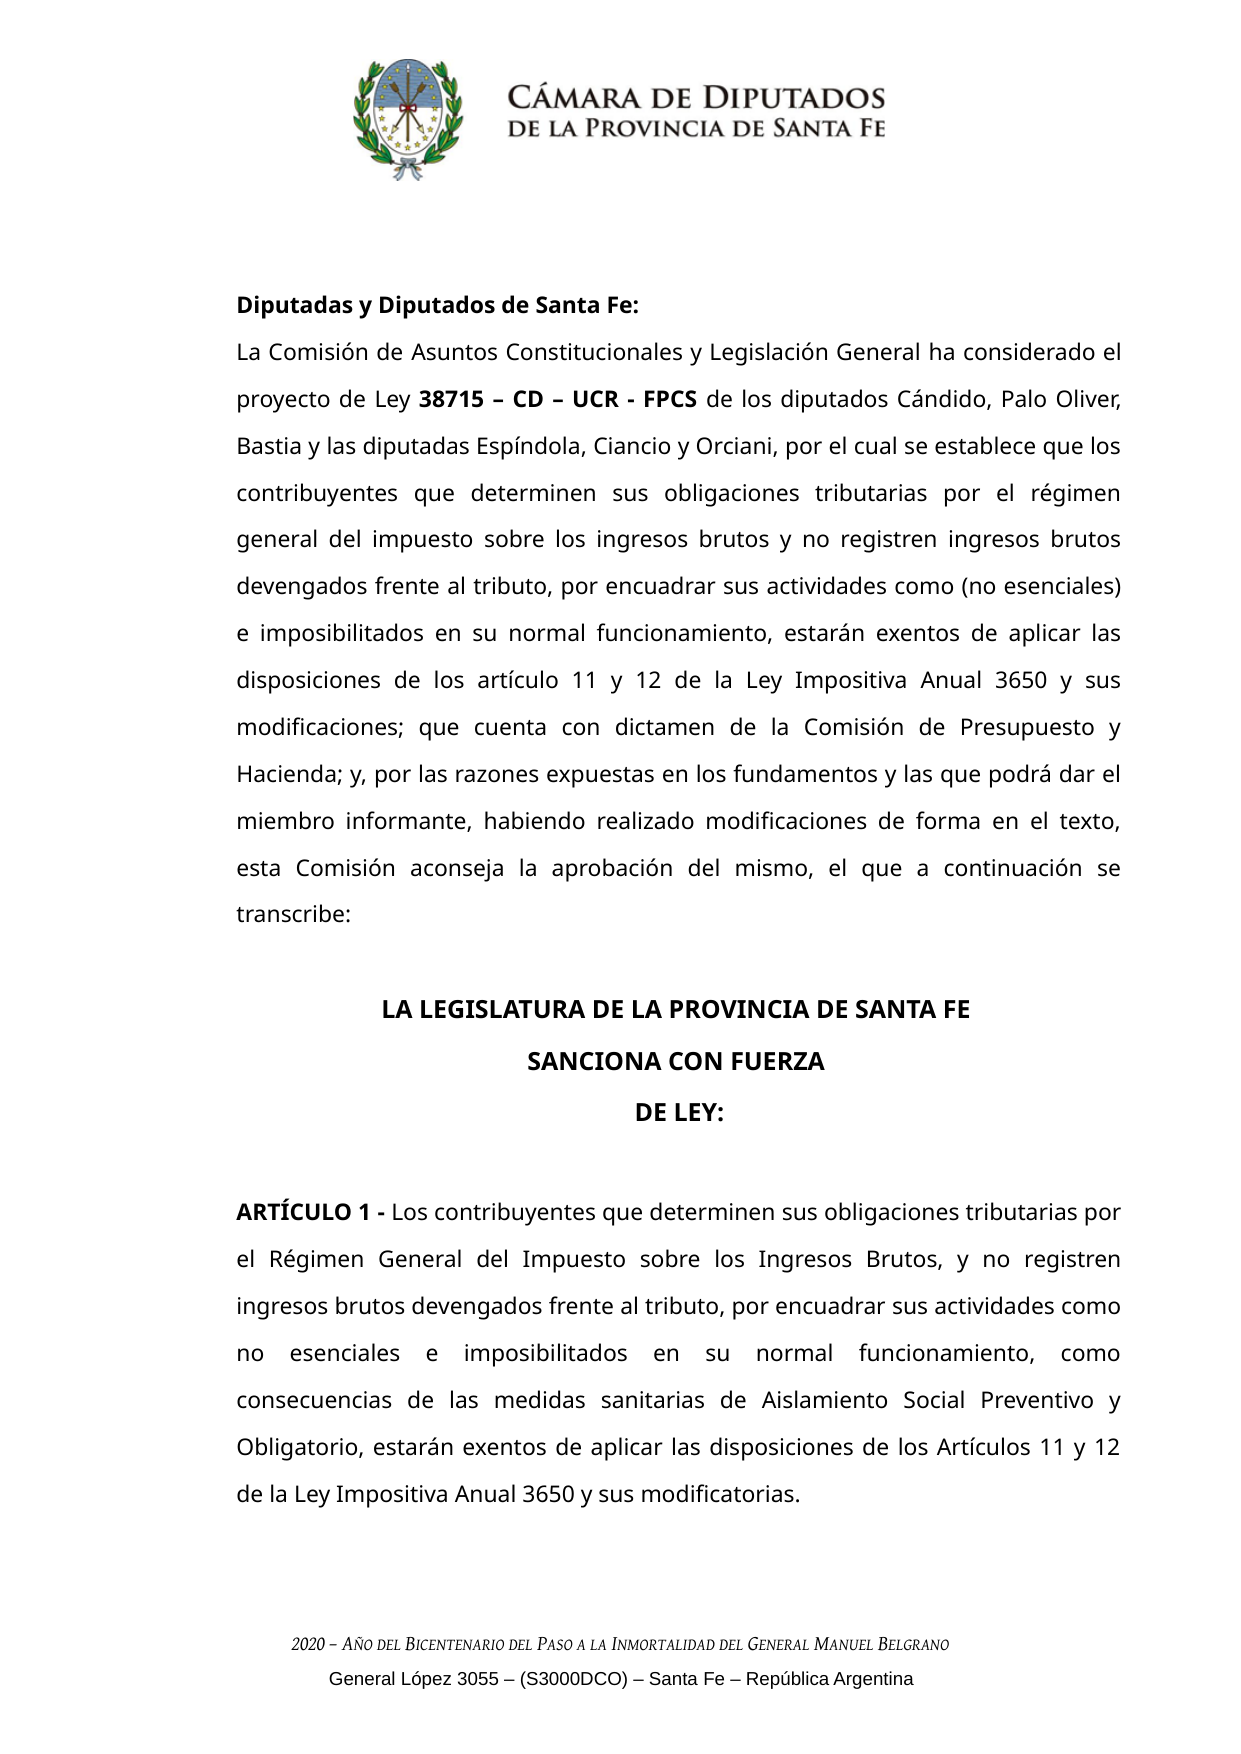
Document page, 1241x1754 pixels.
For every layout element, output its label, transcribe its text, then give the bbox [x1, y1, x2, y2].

text ARTÍCULO 1 - Los contribuyentes que determinen sus obligaciones tributarias por el Régimen General del Impuesto sobre los Ingresos Brutos, y no registren ingresos brutos devengados frente al tributo, por encuadrar sus actividades como no esenciales e imposibilitados en su normal funcionamiento, como consecuencias de las medidas sanitarias de Aislamiento Social Preventivo y Obligatorio, estarán exentos de aplicar las disposiciones de los Artículos 11 y 12 de la Ley Impositiva Anual 3650 y sus modificatorias. [236, 1196, 1122, 1509]
text Diputadas y Diputados de Santa Fe: [236, 289, 1122, 320]
text La Comisión de Asuntos Constitucionales y Legislación General ha considerado el proyecto de Ley 38715 – CD – UCR - FPCS de los diputados Cándido, Palo Oliver, Bastia y las diputadas Espíndola, Ciancio y Orciani, por el cual se establece que los contribuyentes que determinen sus obligaciones tributarias por el régimen general del impuesto sobre los ingresos brutos y no registren ingresos brutos devengados frente al tributo, por encuadrar sus actividades como (no esenciales) e imposibilitados en su normal funcionamiento, estarán exentos de aplicar las disposiciones de los artículo 11 y 12 de la Ley Impositiva Anual 3650 y sus modificaciones; que cuenta con dictamen de la Comisión de Presupuesto y Hacienda; y, por las razones expuestas en los fundamentos y las que podrá dar el miembro informante, habiendo realizado modificaciones de forma en el texto, esta Comisión aconseja la aprobación del mismo, el que a continuación se transcribe: [236, 336, 1122, 930]
text SANCIONA CON FUERZA [236, 1043, 1122, 1077]
text DE LEY: [236, 1094, 1122, 1128]
text LA LEGISLATURA DE LA PROVINCIA DE SANTA FE [236, 992, 1122, 1026]
